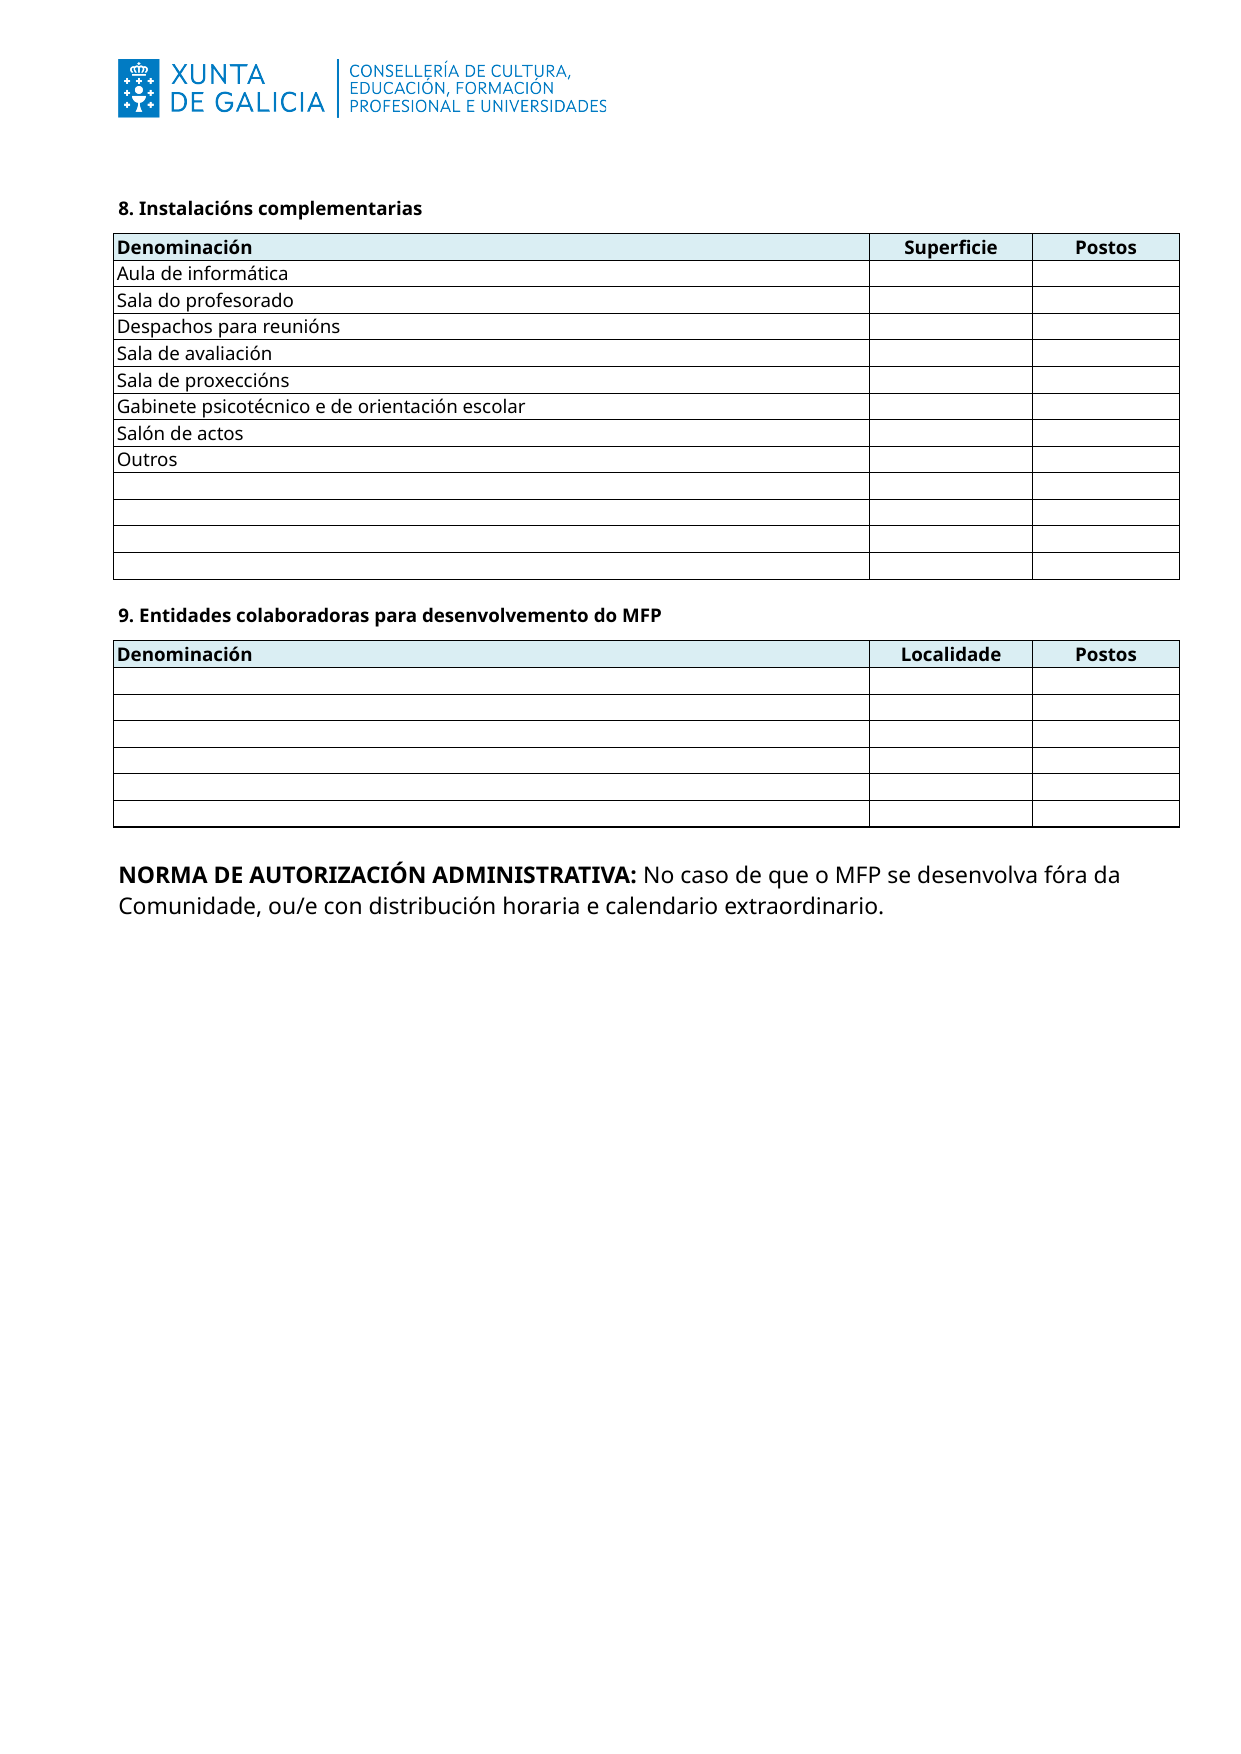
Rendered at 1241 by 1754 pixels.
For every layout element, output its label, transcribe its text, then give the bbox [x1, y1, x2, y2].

table_cell [870, 668, 1032, 693]
table_cell [870, 695, 1032, 720]
table_cell [1033, 261, 1179, 286]
table_cell [1033, 420, 1179, 446]
table_cell [114, 801, 869, 826]
table_cell [1033, 801, 1179, 826]
table_header Denominación [114, 641, 869, 667]
table_cell [1033, 748, 1179, 773]
table_cell [1033, 721, 1179, 747]
table_cell [870, 287, 1032, 313]
table_cell [1033, 394, 1179, 419]
table_cell [114, 774, 869, 800]
table_cell [870, 774, 1032, 800]
table_cell Sala de proxeccións [114, 367, 869, 392]
table_cell Aula de informática [114, 261, 869, 286]
table_cell [1033, 314, 1179, 339]
table_cell [870, 801, 1032, 826]
table_cell [114, 748, 869, 773]
table_cell Sala do profesorado [114, 287, 869, 313]
table_cell Salón de actos [114, 420, 869, 446]
table_cell [1033, 553, 1179, 578]
table_cell [114, 500, 869, 525]
table_cell [114, 668, 869, 693]
table_cell Despachos para reunións [114, 314, 869, 339]
table_cell [114, 473, 869, 499]
table_header Superficie [870, 234, 1032, 260]
table_header Denominación [114, 234, 869, 260]
table_cell [870, 721, 1032, 747]
table_cell [870, 367, 1032, 392]
table_cell [1033, 367, 1179, 392]
table_cell [870, 394, 1032, 419]
table_cell [1033, 473, 1179, 499]
table_cell [1033, 695, 1179, 720]
table_cell [870, 340, 1032, 366]
list NORMA DE AUTORIZACIÓN ADMINISTRATIVA: No caso de que o MFP se desenvolva fóra da Comunidade, ou/e con distribución horaria e calendario extraordinario. [118, 859, 1175, 921]
text 8. Instalacións complementarias [118, 195, 1175, 220]
table_cell [114, 526, 869, 552]
table_cell [1033, 287, 1179, 313]
table_cell [1033, 340, 1179, 366]
table_cell [1033, 447, 1179, 472]
table_cell [870, 553, 1032, 578]
table_cell [870, 473, 1032, 499]
table_cell [1033, 774, 1179, 800]
table_cell [870, 314, 1032, 339]
table_cell [114, 553, 869, 578]
table_cell [1033, 668, 1179, 693]
table_cell [1033, 500, 1179, 525]
table_cell [870, 420, 1032, 446]
table_header Localidade [870, 641, 1032, 667]
table_cell Gabinete psicotécnico e de orientación escolar [114, 394, 869, 419]
table_cell [870, 500, 1032, 525]
table_cell [870, 447, 1032, 472]
table_cell Sala de avaliación [114, 340, 869, 366]
table_cell [870, 526, 1032, 552]
table_cell [114, 721, 869, 747]
text 9. Entidades colaboradoras para desenvolvemento do MFP [118, 602, 1175, 628]
table_cell [870, 261, 1032, 286]
table_cell [870, 748, 1032, 773]
table_cell [114, 695, 869, 720]
table_header Postos [1033, 641, 1179, 667]
table_cell Outros [114, 447, 869, 472]
table_header Postos [1033, 234, 1179, 260]
table_cell [1033, 526, 1179, 552]
